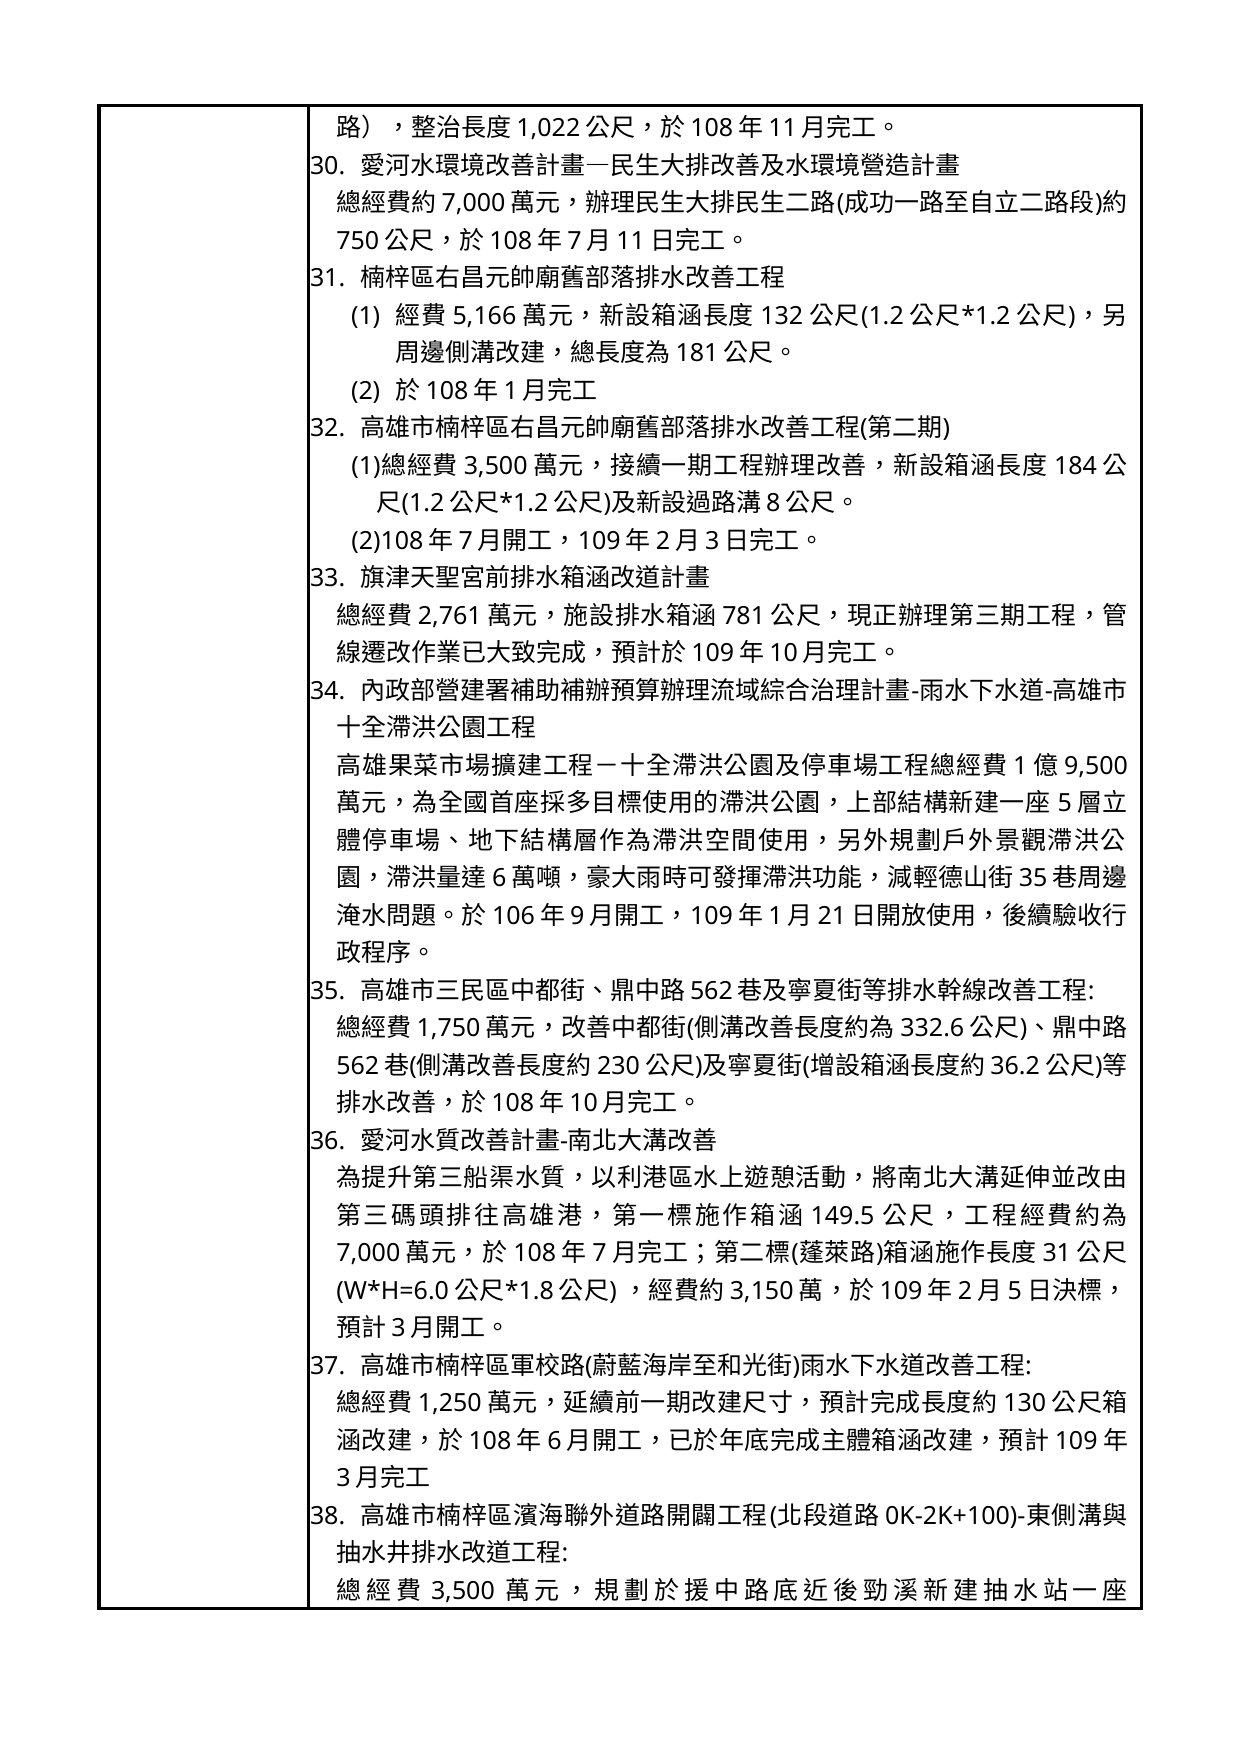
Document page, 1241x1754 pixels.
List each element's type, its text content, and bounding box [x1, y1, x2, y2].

table_cell 1.簡化公文管理流程，提升公文時效，全年總收文計6萬7,760件，發文計4萬108件，一般公文歸檔計9萬8,628件。 2.為提升公文處理品質，辦理公文講習2梯次，並舉辦公文檢查。 3.全年重要政令宣導共61件。 1.加強列管案件處理，全年專案管制案件計有： (1)市長信箱：1,653案。 (2)局(處)長電子信箱案件：75案。 (3)人民陳情案：1萬5,868案。 (4)市容查報案：612案。 2.管考施政計畫府管工程共計18項，每月準時彙整、提報工程進度管制表，以確實掌握各案辦理情形並適時解決相關問題。 1. 依據「政府採購法」開標（含2次及以上招標）774件、議價（含評選及變更設計）231件、比價（公開取得）49件，共計1,054件次。 2.為加強車輛與油料之調派及管理，依規定建立公務車輛採加油卡加油等方案，有效節約能源及撙節公務預算。 3.強力宣導並實施節能減碳各類措施，完成辦公室內外省電燈具之更換，確實達到省電、省水及省油之節能減碳效應。 4.優先採購符合節能標章、環保標章等設備，達成率100％。 內政部補助辦理前瞻基礎建設計畫-全國水環境改善計畫-愛河水環境改善計畫(第二批次)-愛河沿線污水截流系統污水管線檢視及整建計畫 總經費1億869萬5,000元，於108年12月完工，108年度執行情形： TV檢視數量:3,780公尺 區段翻修數量:9,678公尺 障礙切除數量:2,466公尺 人孔下地數量:11處 人孔提升(圓切)數量:128處 人孔內壁噴塗修補數量:173.92公尺 高雄市後勁溪(惠豐橋至興中制水閘門段)水質改善-青埔溝水質淨化現地處理工程 總經費1億9,069萬0,531元，於108年8月完成試運轉，水質檢測結果均符合契約要求，109年2月20日正式進入3年成效評估。 行政院環境保護署補助補辦預算辦理坔埔排水水質淨化工程規劃細設計畫 總經費2,805萬元，於108年12月驗收合格。 行政院環境保護署補助補辦預算辦理坔埔排水水質淨化工程 總經費3,533萬元，於108年8月完工。 行政院環境保護署補助補辦預算辦理前瞻基礎建設計畫-全國水環境改善計畫-鳳山溪(含前鎮河)水環境改善計畫-鳳山圳滯洪池水質淨化場 總經費2,593萬元，於108年8月完工。 民間參與高雄市臨海污水處理廠暨放流水回收再利用BTO計畫 建設金額計新台幣40億9,900萬元，於108年3月開工，特許年限18年(含興建期3年、營運期15年)，預計110年底完工，111年開始營運。 促進民間參與鳳山溪污水處理廠放流水回收再利用BTO計畫 總工程費26億600萬元，於108年8月完工，每日供給臨海工業區4.5萬噸水量。 楠梓污水下水道系統BOT案專案管理服務技術案(第四期)： 計畫總經費2,985萬元，委託專業顧問公司擔任專案管理顧問(PCM)，協助審閱民間機構所提相關送審文件、關鍵課題提出履約管理意見(包含工程、財務以及法律之專業意見)、督導民間機構管網工程品質及污水處理廠營運管理，每月召開會議就營運管理督導辦理情形進行報告，並於每季召開工作檢討會議，掌握楠梓BOT計畫執行之進度。 楠梓污水下水道系統BOT案 民間投資建設經費52億元，政府應辦事項總經費76億2,409萬元，截至108年底污水管線累計長度175公里180公尺，用戶接管完成4萬3,908戶。 高雄(第五期) 、臨海(第二期) 高雄污水區：計畫總經費37億4,298萬元(期程為104年~109年)，截至108年污水管線累計完成859公里930公尺，用戶接管完成35萬2,321戶。 臨海污水區：計畫總經費40億1,302萬元(期程為104年~109年)，截至108年污水管線累計完成46公里410公尺。 鳳山鳥松系統、大樹系統、旗美系統及岡山橋頭污水工程 鳳山溪污水區：第四期計畫總經費38億2,946萬元(期程103年~109年)，截至108年污水管線累計完成262公里800公尺，用戶接管完成8萬7,212戶。 大樹污水區：第三期計畫總經費2億3,253萬元(期程107年~112年)，截至108年污水管線累計完成18公里430公尺、用戶接管完成3,323戶。 旗美污水區：第二期計畫總經費8億8,113萬元(期程96年~108年)，截至108年污水管線累計完成68公里80公尺、用戶接管完成4,170戶。 岡山橋頭污水區：第一期計畫總經費34億8,673萬元(期程102年~109年)，截至108年污水管線累計完成76公里120公尺、用戶接管完成4,062戶。 輔導建築物地下層既有化糞池廢除或改設為污水坑補助計畫-委託技師公會評估審查及勘查費 108年編列規劃費200萬元，第一階段現場勘查212件(累計1741件) ，第二階段資格圖說審查申請21件(累計83件) ，第三階段書面審查及完工17件(累計45件)， 專業服務費執行金額96.4萬元。 輔導建築物地下層既有化糞池廢除或改設為污水坑補助計畫-獎補助費 108年編列250萬元，大樓廢除化糞池改管完工17件，撥款148萬。 內政部營建署補助辦理前瞻基礎建設計畫-全國水環境改善計畫-愛河水環境改善計畫(第一批次)-中區污水處理廠電力系統可靠度提升計畫(發電機組及變頻器(財物採購)) 總經費9,435萬元，於108年10月完工。 內政部補助辦理前瞻基礎建設計畫-全國水環境改善計畫-愛河水環境改善計畫(第二批次)-中區污水處理廠功能提升計畫-東沙環礁國家公園(旗津區中興里)水環境改善 總經費1億5,647.8萬元，海管處於108年8月1日開工，預計110年3月9日完工。 內政部營建署補助補辦預算辦理前瞻基礎建設計畫-全國水環境改善計畫-鳳山溪(含前鎮河)水環境改善計畫(國宅污水管線納管更新) (1)五甲國宅污水管線納管更新：總經費2億1,395萬元，於108年12月完工。 (2)中崙國宅污水管線納管更新：總經費4,965萬元，於108年5月完工。 加強水庫集水區保育治理-阿公店水庫集水區上游水質改善評估與規劃設計，阿公店水庫設置合併式淨化槽、低衝擊開發或非點源控制設施工程 調查規劃設計案核定經費1,100萬元，工程案核定經費約4,689萬元，108年12月完工，後續辦理三年成效評估。 經濟部水利署補助補辦預算辦理水環境改善輔導顧問團 總經費380萬元，成立水環境改善顧問協助辦理公民參與、資料收集、府內跨局處整合審查評比、生態調查、生態檢核作業、推動辦理資訊公開、工程3D視覺化成果展示、水環境改善成效評估報告、建立水環境之環境教育相關教材、教育訓練、教育推廣、辦理工作說明會或公聽會、生態或地景工法及技術建議、改善策略建議及協助參與審查（含上級機關考核業務）等，於108年9月完成。 水利工程規劃設計費 總工程費1,218萬元，共計執行10案，包括108年度高雄市鳳山區等3區淹水規劃檢討委託技術服務案、左營楠梓雨水下水道排水規劃檢討(軍校路世運大道及E、I幹線等) 、大社區中里排水規劃檢討(含用地範圍線畫設)、現有區域排水防洪能力評估計畫案(美濃.林園.土庫等排水系統)、美濃區域排水治水規劃重新檢討、108年度高雄市水患自主防災社區推動計畫等。 高雄市雨水下水道普查 計畫經費1億2,555萬元，期程為106年至108年度，調查項目包含雨水人孔、集水井、連接管、雨水系統明溝段、排水出口等屬性，以及雨水下水道管線（1.2公尺以上）縱走作業（調查雨水下水道箱涵內淤積、破損、纜線、橫越管等屬性缺失），並根據調查內容建置GIS空間資料庫及相關圖資，截至108年12月已完成普查縱走585公里。 內政部營建署補助辦理流域綜合治理計畫-雨水下水道規劃 計畫經費7,680萬元，辦理鹽埕區、鼓山區、左營區及前鎮區雨水下水道檢討規畫，檢討鹽埕區、鼓山區、左營區及前鎮區等4個行政區雨水下水道系統規劃，全面調查及檢討既有雨水下水道通洪效能並研議相關改善方案。 雨水下水道檢討規劃及新建工程 總經費1,041萬元，辦理本市仁武區鳳仁路排水改善工程及仁武區鳳仁路澄觀路淹水改善評估案等17件)，預計109年4月完工，總計改善雨水下水道100公尺及7件排水規劃案。 內政部營建署補助辦理流域綜合治理計畫-雨水下水道規劃 總經費7,430萬元，辦理「岡山區、鳥松區、燕巢區、旗山區、林園區、大寮區、梓官區等7區都市計畫區雨水下水道系統檢討規劃案」，目前已完成4區，其餘預計109年12月完成。 高屏溪流域疏濬作業 (1)108-109年辦理「荖濃溪新威大橋上游段砂石疏濬作業」，核定疏濬量50萬立方公尺，108/10/4開工，108/12/6開始出料，預計於109年11月底前完成疏濬量32萬立方公尺。(另於109年2月底已完成約28萬立方公尺) (2)109-110年辦理「高屏溪斜張橋上下游段砂石疏濬作業」，核定疏濬量70萬立方公尺，108.12.31監控訂約，預計109年4月完成工程發包，10月開始出料，預計於109年11月底前完成疏濬量20萬立方公尺。 (3) 109-110年代辦理「荖濃溪勤和河段疏濬作業」，核定疏濬量25萬立方公尺，108.12.31監控訂約，預計109年4月完成工程發包，10月開始出料，預計於109年11月底前完成疏濬量10萬立方公尺。 高雄市中小排水清疏作業(含中小排水水利設施新建(含災修重建)計畫有 (1)補助27區公所辦理道路側溝維護工程經費2,340萬元。 (2)辦理岡山地區、仁武地區及旗山地區等中小排水清疏工程及公共排水零星修繕工程。 (3)108年度總經費3,430萬元，清淤長度109公里284公尺，清除土方量6萬0,654.5立方公尺。 (4)107年度總經費2,529萬元，清淤長度101公里，清除土方量3萬5,000立方公尺。 高雄市中小排水水利設施新建(含災修重建)計畫(獎補助費) 總經費600萬元，補助桃源、茂林、那瑪夏原住民區公所辦理道路側溝維護工程經費各200萬。 高雄市道路側溝水利設施新建及維護計畫 總經費3,600萬元，辦理道路側溝排水改善工程(旗山區高114線4k+000側溝改善工程等12件)，預計109年1月完工，總計側溝改善長度1,700公尺。 道路側溝養護工程 總經費900萬元，辦理道路側溝排水改善工程(田寮區高40線373k+450排水溝渠改善工程)，預計109年1月完工，總計側溝改善長度450公尺。 經濟部水利署第七河川局補助補辦預算辦理107年度水資源基金公益支出 總經費940萬元，辦理「美濃區中圳段0085、0132地號旁護岸改善工程」等7件工程，均已完成改善，總計改善排水設施約500公尺(含中小排水及道路側溝)。 經濟部水利署第七河川局補助補辦預算辦理108年度水資源基金公益支出 總經費400萬元，已完成旗山區三協里花旗路側溝改善工程，另美濃區獅山里中華路53號道路側溝改善等4案，核定金額200萬元，預計109年3月完成。 經濟部水利署南區水資源局補助補辦預算辦理曾文南化烏山頭水庫治理及穩定南部地區供水計畫-周邊環境改善工程(高雄市大樹區) 總經費317萬元，完成「107年度區內鄰里道路排水改善工程」及「107年大樹區大坑社區環境改善工程」等2案。 內政部營建署補助補辦預算辦理流域綜合治理計畫-雨水下水道第3期-大寮和發產業園區聯外道路雨水下水道工程 總經費1,878萬元，新建箱涵寬5公尺*高1.5公尺，施作總長約248公尺，於108年9月完工。 內政部營建署補助辦理高雄新市鎮綜合示範社區11-29C及11-29D等道路暨公17公園簡易綠化及青埔大排河川區景觀工程維護暨修繕工程 總經費700萬元，辦理新市鎮綜合示範社區之周邊道路景觀等工程維護修繕，於108年9月完工。 經濟部水利署補助辦理前瞻基礎建設計畫-水環境建設-縣市管河川及區域排水整體改善-防洪綜合治理工程(第一批次)-岡山區嘉峰路高鐵橋下排水改善工程 總經費680萬元，辦理岡山區嘉峰路(高鐵橋下)周圍水溝改善，長度約250公尺，於108年8月完工。 內政部營建署補助辦理前瞻基礎建設計畫-水環境建設-縣市管河川及區域排水整體改善-雨水下水道及其他排水 108年中央補助辦理「三民區寶珠溝排水改善工程」等21件工程，補助金額3億8,249萬元(地方自籌8,497萬元)，目前已完成改善19件，其餘2件預計109年7月完工，總計改善雨水下水道約2,300公尺及更新抽水站1座。 經濟部水利署補助補辦預算辦理前瞻基礎建設計畫-水環境建設-縣市管河川及區域排水整體改善-107年度生態檢核工作 總經費525萬6,000元，辦理「前瞻基礎建設計畫-縣市管河川及區域排水整體改善計畫」第一批次工程案，包含五甲尾滯(蓄)洪池工程、美濃竹子門排水改善工程(第二工區)、岡山區嘉峰路(高鐵橋下)排水改善工程等10件，辦理設計、施工、完工等作業，並於108年9月提送成果報告書至水利署結案。 經濟部水利署補助補辦預算辦理前瞻基礎建設計畫-水環境建設-縣市管河川及區域排水整體改善-防洪綜合治理工程(第一批次) 總經費14億2,000萬元，辦理土庫、美濃及湖內地區排水系統共計10件，其中無用地問題共計4件，皆已於108年完工；另美濃竹子門排水改善工程(第二工區)預計109年3月3日開工，另五甲尾滯(蓄)洪池工程、西挖支線(0K+000~1K+450)排水路渠道改善等工程，目前辦理用地取得、設計及發包作業中，預計112年底前陸續完工。 排水興建工程 總工程費1億元，共執行「高雄市雨水設施新建及修繕排水改善工程」等68件工程，完工46件，其餘109年度持續執行。 經濟部水利署補助辦理前瞻基礎建設計畫-水環境建設-縣市管河川及區域排水整體改善-防洪綜合治理工程(第一批次)-五甲尾滯(蓄)洪池工程 (1) 總經費7億7,621萬元，設置滯洪池1座(面積12.5公頃、滯洪量約60萬噸)，目前辦理工程上網採購，預計109年4月開工、110年8月底前完工。 (2)辦理51筆合計11公頃用地徵收及協議價購程序，並核發補償及救濟金6億7000萬元，已完成用地取得。 經濟部水利署補助辦理前瞻基礎建設計畫-水環境建設-縣市管河川及區域排水整體改善-防洪綜合治理工程(第一批次)-美濃竹子門排水改善工程(第二工區) (1) 總經費7600萬元，竹子門排水護岸整治，現況渠寬約25公尺，計畫拓寬為30公尺，整治長度約400公尺，完成工程設計，預計109年3月3日開工，預計109年12月完工。 (2)辦理11筆合計0.2公頃用地協議價購程序，並核發補償及救濟金700萬元，已完成用地取得。 經濟部水利署補助辦理前瞻基礎建設計畫-水環境建設-縣市管河川及區域排水整體改善-防洪綜合治理工程(第一批次)-美濃湖排水渠道整建工程(1K+309~2K+145) 總經費約2億7,400萬元，辦理美濃湖排水護岸整治，將原渠寬23～67公尺，拓寬31～68公尺，整治長度約830公尺，目前辦理都市計畫變更，預計110年完成用地取得，111年初發包工程，112年底完工。 經濟部水利署補助辦理前瞻基礎建設計畫-水環境建設-縣市管河川及區域排水整體改善-防洪綜合治理工程(第一批次)-美濃排水中下游段整建工程 (1)總經費約1億2400萬元，辦理美濃排水護岸整治，將原渠寬7～20公尺，拓寬11～20公尺，整治長度約1,259公尺，預計110年初辦理發包，110年底完工。 (2)108年度執行用地範圍線公告及地籍預分割作業，預計109年12月完成用地取得。 經濟部水利署補助辦理前瞻基礎建設計畫-水環境建設-縣市管河川及區域排水整體改善-防洪綜合治理工程(第一批次)-美濃山下排水收集系統改善工程先期改善工程 (1)總經費約4700萬元，現況溝寬約3公尺，深度約1.3公尺，計畫灌排共構形式，增加排水功能，改善長度約1,000公尺，目前設計中，預計110年初辦理發包，110年底完工。 (2)公有地5筆，私有地11筆，合計0.5272公頃，108年度已辦理公聽會及協議價購會議，預計109年6月完成用地取得。 經濟部水利署補助補辦預算辦理前瞻基礎建設計畫-水環境建設-縣市管河川及區域排水整體改善-防洪綜合治理工程(第一批次)-西挖支線（0k+000~1k+450）排水路渠道改善工程 (1)總經費9,264萬元，於107年完成「治理計畫」及「用地範圍線」核定，計畫拓寬西挖支線左岸2米並新建護岸長度1,450公尺，現正辦理細部設計作業中。 (2)辦理33筆，合計1.06公頃用地徵收及協議價購程序，並發補償及救濟金1,383萬3,735元，已完成用地取得。 內政部營建署補助補辦預算辦理流域綜合治理計畫-雨水下水道第2期-梓官區中正路抽水站新建工程 總經費8,500萬元，於梓官區中正路近通安大橋新建抽水站含前池及其他附屬設施設備乙座，抽水機組2CMS共計3台，於108年12月完工。 鳳山溪民安橋至中厝橋水環境營造工程 總經費1億3,000萬元，從台88快速道路（民安橋）至中厝橋（保華一路），整治長度1,022公尺，於108年11月完工。 愛河水環境改善計畫—民生大排改善及水環境營造計畫 總經費約7,000萬元，辦理民生大排民生二路(成功一路至自立二路段)約750公尺，於108年7月11日完工。 楠梓區右昌元帥廟舊部落排水改善工程 經費5,166萬元，新設箱涵長度132公尺(1.2公尺*1.2公尺)，另周邊側溝改建，總長度為181公尺。 於108年1月完工 高雄市楠梓區右昌元帥廟舊部落排水改善工程(第二期) (1)總經費3,500萬元，接續一期工程辦理改善，新設箱涵長度184公尺(1.2公尺*1.2公尺)及新設過路溝8公尺。 (2)108年7月開工，109年2月3日完工。 旗津天聖宮前排水箱涵改道計畫 總經費2,761萬元，施設排水箱涵781公尺，現正辦理第三期工程，管線遷改作業已大致完成，預計於109年10月完工。 內政部營建署補助補辦預算辦理流域綜合治理計畫-雨水下水道-高雄市十全滯洪公園工程 高雄果菜市場擴建工程－十全滯洪公園及停車場工程總經費1億9,500萬元，為全國首座採多目標使用的滯洪公園，上部結構新建一座5層立體停車場、地下結構層作為滯洪空間使用，另外規劃戶外景觀滯洪公園，滯洪量達6萬噸，豪大雨時可發揮滯洪功能，減輕德山街35巷周邊淹水問題。於106年9月開工，109年1月21日開放使用，後續驗收行政程序。 高雄市三民區中都街、鼎中路562巷及寧夏街等排水幹線改善工程: 總經費1,750萬元，改善中都街(側溝改善長度約為332.6公尺)、鼎中路562巷(側溝改善長度約230公尺)及寧夏街(增設箱涵長度約36.2公尺)等排水改善，於108年10月完工。 愛河水質改善計畫-南北大溝改善 為提升第三船渠水質，以利港區水上遊憩活動，將南北大溝延伸並改由第三碼頭排往高雄港，第一標施作箱涵149.5公尺，工程經費約為7,000萬元，於108年7月完工；第二標(蓬萊路)箱涵施作長度31公尺(W*H=6.0公尺*1.8公尺) ，經費約3,150萬，於109年2月5日決標，預計3月開工。 高雄市楠梓區軍校路(蔚藍海岸至和光街)雨水下水道改善工程: 總經費1,250萬元，延續前一期改建尺寸，預計完成長度約130公尺箱涵改建，於108年6月開工，已於年底完成主體箱涵改建，預計109年3月完工 高雄市楠梓區濱海聯外道路開闢工程(北段道路0K-2K+100)-東側溝與抽水井排水改道工程: 總經費3,500萬元，規劃於援中路底近後勁溪新建抽水站一座(3.5CMS)，目前委請技術服務團對規畫設計中，預計於109年9月開工，110年9月完成。 高雄市楠梓區壽民路雨水下水道工程: 總經費2,990萬元，因原有早年施設排水幹線(管涵)老舊破損且既有排水系統為管涵，本計畫將既有管涵改為箱涵型式，目前辦理規劃設計中，預計109年9月開工、預計110年9月完成。 高雄市小港區中林路及南星路一帶排水改道工程: 總經費422萬元，計劃將鳳北路南側集水區之逕流水改道排往都市計畫區外排水溝，並於鳳林抽水站出水口增設逆止閥以避免南星大排渠道迴水致抽水站不斷運作問題，同時辦理鳳北路箱涵清疏以改善該處排水設施狀況，於108年12月13日開工，預計109年6月完成 高雄市鼓山區台泥滯洪池考古段後續工程 總經費8,000萬元，計畫於已完成遺址搶救作業之位置施作明渠，以連接上下游水路並妥善收納山區逕流，工程預計110年12月底前完成 「旗津海岸線保護工」養灘後海域地形及潛堤區地下結構物監測委託技術服務案 計畫金額4,000萬元，辦理旗津海岸線現況觀測(103年~107年)，觀測對象為「旗津海岸線保護工程」養灘後海域地形及地下結構物監測，檢視施設後旗津海岸線保護之成效，及潛堤、離岸堤結構安全之控制，每年共辦理4次工作，自103年開始執行，監測10年，目前已完成103~108年勞務案。 高雄市區鐵路地下化(含延伸左營及鳳山計畫)園道開闢工程-左營計畫區 (1)『高雄市區鐵路地下化站區園道(配合通車履勘)工程』-左營站、內惟站： 108年5月完工。 (2)『左營地下道填平及復舊工程』：108年9月全線通車。 (3)『高雄市區鐵路地下化園道開闢工程-左營計畫』-崇德路至華榮路：109年1月6日舉辦動土典禮，預定110年4月30日前完工。 (4)『高雄市區鐵路地下化園道開闢工程-左營計畫』-華榮路(含)至明誠四路(含陸橋拆除)：109年1月6日開工，預定110年4月30日前完工。 雨水下水道清疏作業： (1)108年度總經費6,000萬元，清疏26公里340公尺，清除土方量2萬3,578.2立方公尺。 (2)107年度總經費2,500萬元，清疏12公里，清除土方量6,000立方公尺。 污水下水道系統維護工程 總經費4,500萬元，辦理全市下水道系統檢視及修繕工程，管線檢視計2,729公尺，區段翻修2,149公尺，障礙物切除2,064公尺，短管推進施工96公尺。 區域排水清疏及設施維護工程 (1) 108年度經費6,000萬元辦理區域排水例行性與緊急性清疏與設施維護作業，包含區域排水範圍內渠道及相關設施維護，維持區域排水防洪排水功能。另部份急要段需加強清疏，爰爭取第二預備金3,000萬元，總計清疏經費9,000萬元，累計總清疏長度149公里，清除土方量42萬立方公尺。 (2)107年度總計清疏經費5,995萬元，累計總清疏長度120公里，清除土方量16萬立方公尺。 (3)109年度預計清淤經費6000萬元、長度120公里、土方量16萬立方公尺。汛期前4月底預計清淤經費2800萬元、長度15公里、土方量12萬立方公尺。 1.山坡地水土保持計畫 總經費6,000萬元，辦理事項如下： (1)山坡地管理安全 ①為促進土地合理利用，針對本市尚無查定成果而暫未編定之8,000多筆山坡地(面積11,523公頃)，建立運用圖資查定作業模式，逐年完成查定作業，106年~ 108年度完成田寮區、旗山區及阿蓮區1200筆土地等查定工作，「108年度高雄市山地土地可利用度查定工作」計6000筆土地已發包執行中。 ②「高雄市六龜區荖濃里長份野溪特定水土保持區長期水土保持計畫」經行政院農業委員會核定，目前依計畫分年分期實施整治。 (2)108年度山坡地水土保持計畫 ①辦理山坡地治山防災工程及土石流潛勢溪流防減災工程，計8件，皆已完工。 ②執行108年行政院農業委員會水土保持局前瞻基礎建設、流域綜合治理計畫及整體性治山防災計畫，共計25件，完工22件。 ③所執行之工程可降低山坡地潛在土砂災害，保全民眾生命財產及環境生活安全。 (3)山坡地範圍劃定及檢討變更 ①第一期：甲仙及仁武區部分山坡地已於107年6月4日獲行政院同意公告劃出面積達56.5158公頃，為民國69年公告山坡地劃定後本市首度檢討劃出案件，亦是土地合理利用新里程碑。 ②第二期：大樹、大寮、林園區山坡地劃出及小港區山坡地劃入案，行政院已於108年5月23日同意劃出面積307.1857公頃，劃入面積為794.2290公頃，本府於同年6月3日公告。 ③第三期：108年度已發包辦理大社、燕巢、岡山、田寮及阿蓮區山坡地劃出案，並預計於109年3月召開期末審查會；109年高雄市小港高坪特定區山坡地範圍劃出檢討，並預計於5月完成劃出計畫(草案)，兩案皆預計109年7月前陳報行政院審議。 (4)特定水土保持區長期水土保持計畫5年通盤檢討 高雄市桃源區桃源里少年溪及杉林區集來里(DF022)土石流長期水土保持計畫，已於109年2月辦理期末審查，預計於同年6月前提送行政院農業委員會審核。 2.六龜區荖濃里長份野溪二期整治工程 經費2,750萬元，銜接台20線往長份野溪主流下游約385公尺，及支流整治約117公尺，施設護岸、固床工及潛壩等構造物，可穩定河床及兩岸邊坡、營造野溪生態環境等，於108年7月完工。 3. 桃源區復興里上游拉庫斯溪土石防治工程 經費4,500萬元，施作透過性鋼管壩主壩工程約120公尺，透過性鋼管壩副壩工程約91公尺等構造物，以維持農路上下邊坡穩定，於108年5月開工，預計109年5月完工。 4. 內門區木柵段2309、2312等地號邊坡崩塌處理工程 經費1,573萬元，施作RC擋土牆約56公尺，及橫向排水工程等構造物 ，於108年5月開工，於109年2月完工。 [310, 107, 1140, 1607]
table_cell 壹、一般行政 一、行政管理 二、業務管理 貳、營運行政—營運管理 參、水質保護工程—污水系統 肆、水利工程 一、排水防洪 二、溝渠及防洪設施維護 三、水土保持 [101, 107, 307, 1607]
